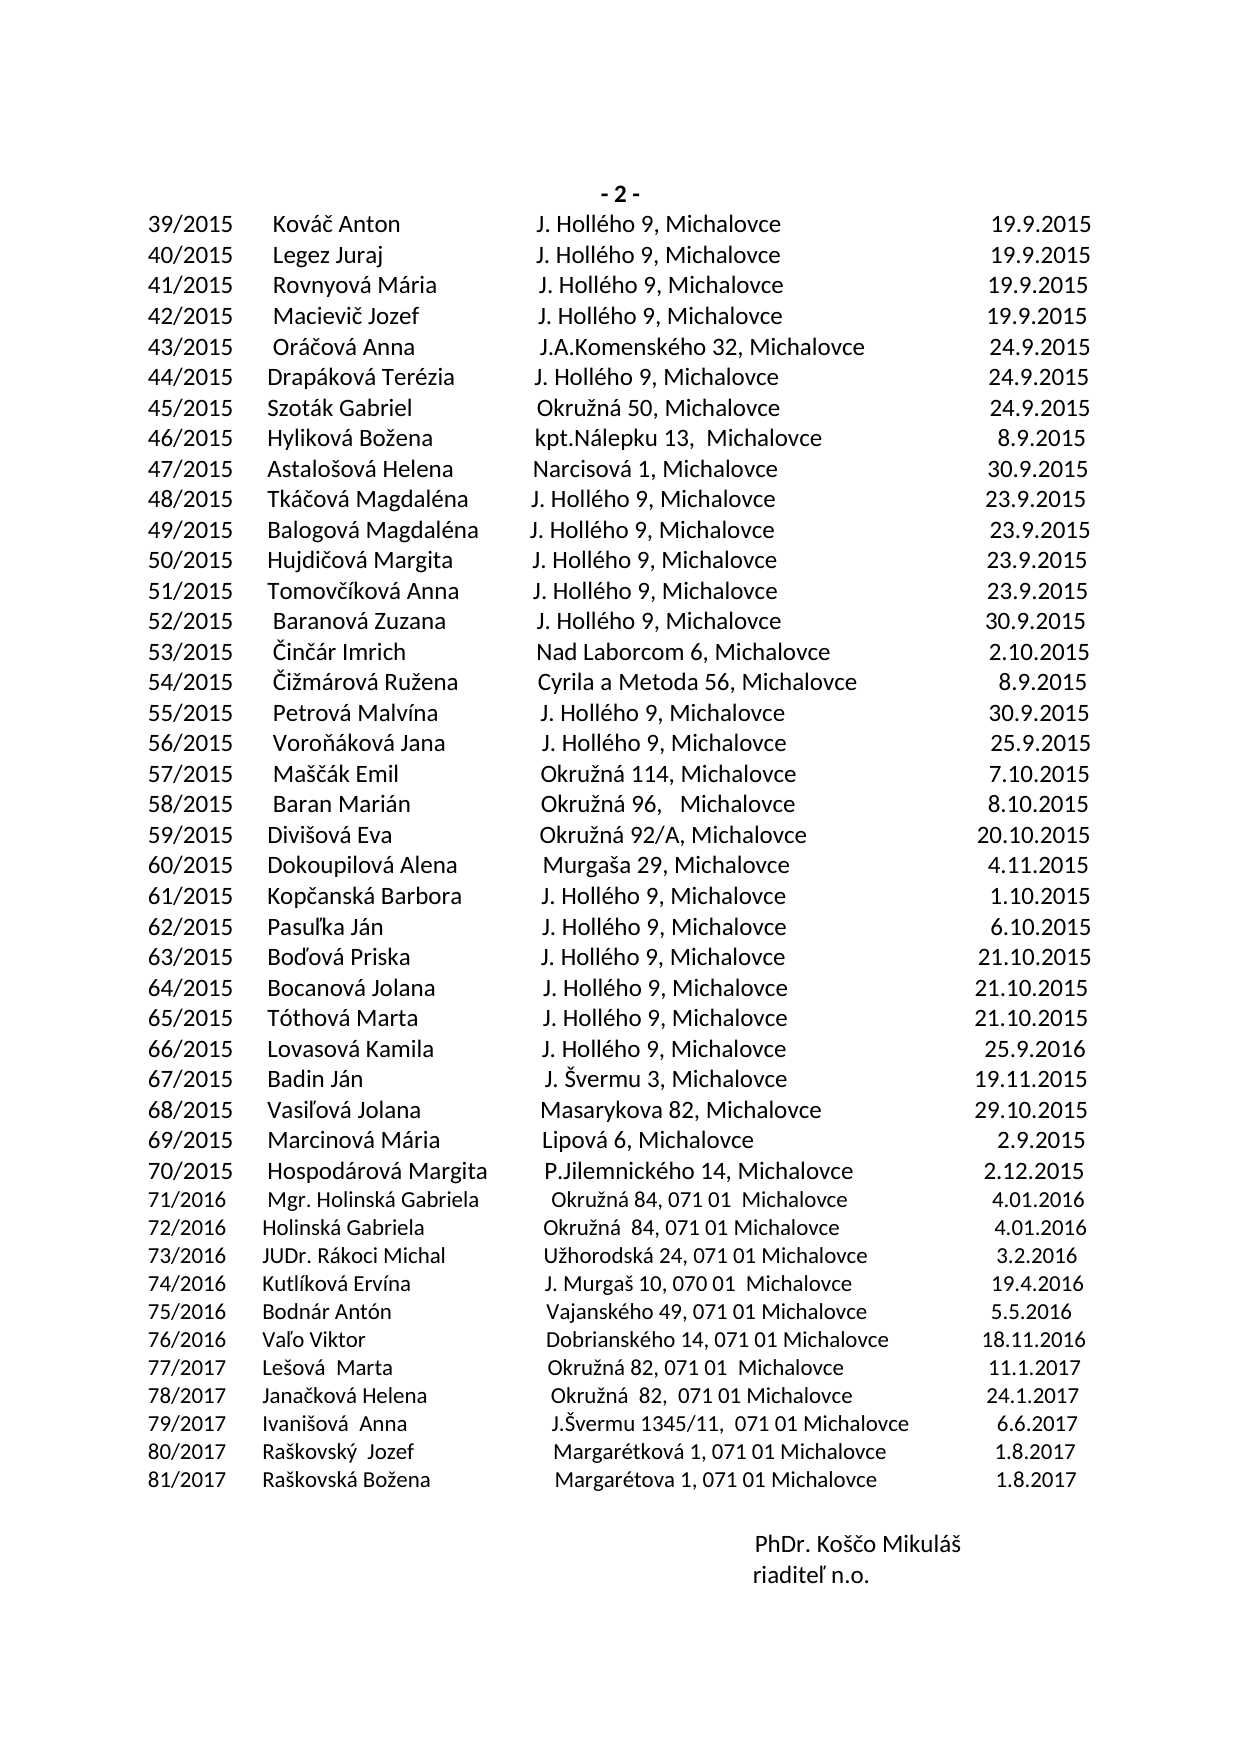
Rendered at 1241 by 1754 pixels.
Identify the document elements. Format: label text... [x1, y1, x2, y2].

text 77/2017 Lešová Marta Okružná 82, 071 01 Michalovce 11.1.2017 [148, 1353, 1093, 1381]
text 43/2015 Oráčová Anna J.A.Komenského 32, Michalovce 24.9.2015 [148, 331, 1093, 361]
text 59/2015 Divišová Eva Okružná 92/A, Michalovce 20.10.2015 [148, 819, 1093, 849]
text 53/2015 Činčár Imrich Nad Laborcom 6, Michalovce 2.10.2015 [148, 636, 1093, 666]
text 80/2017 Raškovský Jozef Margarétková 1, 071 01 Michalovce 1.8.2017 [148, 1437, 1093, 1466]
text PhDr. Koščo Mikuláš [148, 1524, 1093, 1560]
text 72/2016 Holinská Gabriela Okružná 84, 071 01 Michalovce 4.01.2016 [148, 1213, 1093, 1241]
text 75/2016 Bodnár Antón Vajanského 49, 071 01 Michalovce 5.5.2016 [148, 1297, 1093, 1325]
text 61/2015 Kopčanská Barbora J. Hollého 9, Michalovce 1.10.2015 [148, 880, 1093, 911]
text 42/2015 Macievič Jozef J. Hollého 9, Michalovce 19.9.2015 [148, 300, 1093, 331]
text 55/2015 Petrová Malvína J. Hollého 9, Michalovce 30.9.2015 [148, 697, 1093, 727]
text 60/2015 Dokoupilová Alena Murgaša 29, Michalovce 4.11.2015 [148, 849, 1093, 880]
text 68/2015 Vasiľová Jolana Masarykova 82, Michalovce 29.10.2015 [148, 1094, 1093, 1124]
text 58/2015 Baran Marián Okružná 96, Michalovce 8.10.2015 [148, 788, 1093, 819]
text 54/2015 Čižmárová Ružena Cyrila a Metoda 56, Michalovce 8.9.2015 [148, 666, 1093, 697]
text 57/2015 Maščák Emil Okružná 114, Michalovce 7.10.2015 [148, 758, 1093, 788]
text 79/2017 Ivanišová Anna J.Švermu 1345/11, 071 01 Michalovce 6.6.2017 [148, 1409, 1093, 1437]
text - 2 - [148, 178, 1093, 209]
text 70/2015 Hospodárová Margita P.Jilemnického 14, Michalovce 2.12.2015 [148, 1155, 1093, 1185]
text 74/2016 Kutlíková Ervína J. Murgaš 10, 070 01 Michalovce 19.4.2016 [148, 1269, 1093, 1297]
text 40/2015 Legez Juraj J. Hollého 9, Michalovce 19.9.2015 [148, 239, 1093, 270]
text 76/2016 Vaľo Viktor Dobrianského 14, 071 01 Michalovce 18.11.2016 [148, 1325, 1093, 1353]
text 45/2015 Szoták Gabriel Okružná 50, Michalovce 24.9.2015 [148, 392, 1093, 422]
text 65/2015 Tóthová Marta J. Hollého 9, Michalovce 21.10.2015 [148, 1002, 1093, 1033]
text 67/2015 Badin Ján J. Švermu 3, Michalovce 19.11.2015 [148, 1063, 1093, 1094]
text 66/2015 Lovasová Kamila J. Hollého 9, Michalovce 25.9.2016 [148, 1033, 1093, 1063]
text 46/2015 Hyliková Božena kpt.Nálepku 13, Michalovce 8.9.2015 [148, 422, 1093, 453]
text 51/2015 Tomovčíková Anna J. Hollého 9, Michalovce 23.9.2015 [148, 575, 1093, 605]
text 71/2016 Mgr. Holinská Gabriela Okružná 84, 071 01 Michalovce 4.01.2016 [148, 1185, 1093, 1213]
text 50/2015 Hujdičová Margita J. Hollého 9, Michalovce 23.9.2015 [148, 544, 1093, 575]
text 56/2015 Voroňáková Jana J. Hollého 9, Michalovce 25.9.2015 [148, 727, 1093, 758]
text 81/2017 Raškovská Božena Margarétova 1, 071 01 Michalovce 1.8.2017 [148, 1466, 1093, 1493]
text 41/2015 Rovnyová Mária J. Hollého 9, Michalovce 19.9.2015 [148, 270, 1093, 300]
text 52/2015 Baranová Zuzana J. Hollého 9, Michalovce 30.9.2015 [148, 605, 1093, 636]
text riaditeľ n.o. [148, 1560, 1093, 1590]
text 48/2015 Tkáčová Magdaléna J. Hollého 9, Michalovce 23.9.2015 [148, 483, 1093, 514]
text 62/2015 Pasuľka Ján J. Hollého 9, Michalovce 6.10.2015 [148, 911, 1093, 941]
text 64/2015 Bocanová Jolana J. Hollého 9, Michalovce 21.10.2015 [148, 972, 1093, 1002]
text 49/2015 Balogová Magdaléna J. Hollého 9, Michalovce 23.9.2015 [148, 514, 1093, 544]
text 73/2016 JUDr. Rákoci Michal Užhorodská 24, 071 01 Michalovce 3.2.2016 [148, 1241, 1093, 1269]
text 39/2015 Kováč Anton J. Hollého 9, Michalovce 19.9.2015 [148, 209, 1093, 239]
text 78/2017 Janačková Helena Okružná 82, 071 01 Michalovce 24.1.2017 [148, 1381, 1093, 1409]
text 63/2015 Boďová Priska J. Hollého 9, Michalovce 21.10.2015 [148, 941, 1093, 972]
text 47/2015 Astalošová Helena Narcisová 1, Michalovce 30.9.2015 [148, 453, 1093, 483]
text 44/2015 Drapáková Terézia J. Hollého 9, Michalovce 24.9.2015 [148, 361, 1093, 392]
text 69/2015 Marcinová Mária Lipová 6, Michalovce 2.9.2015 [148, 1124, 1093, 1155]
